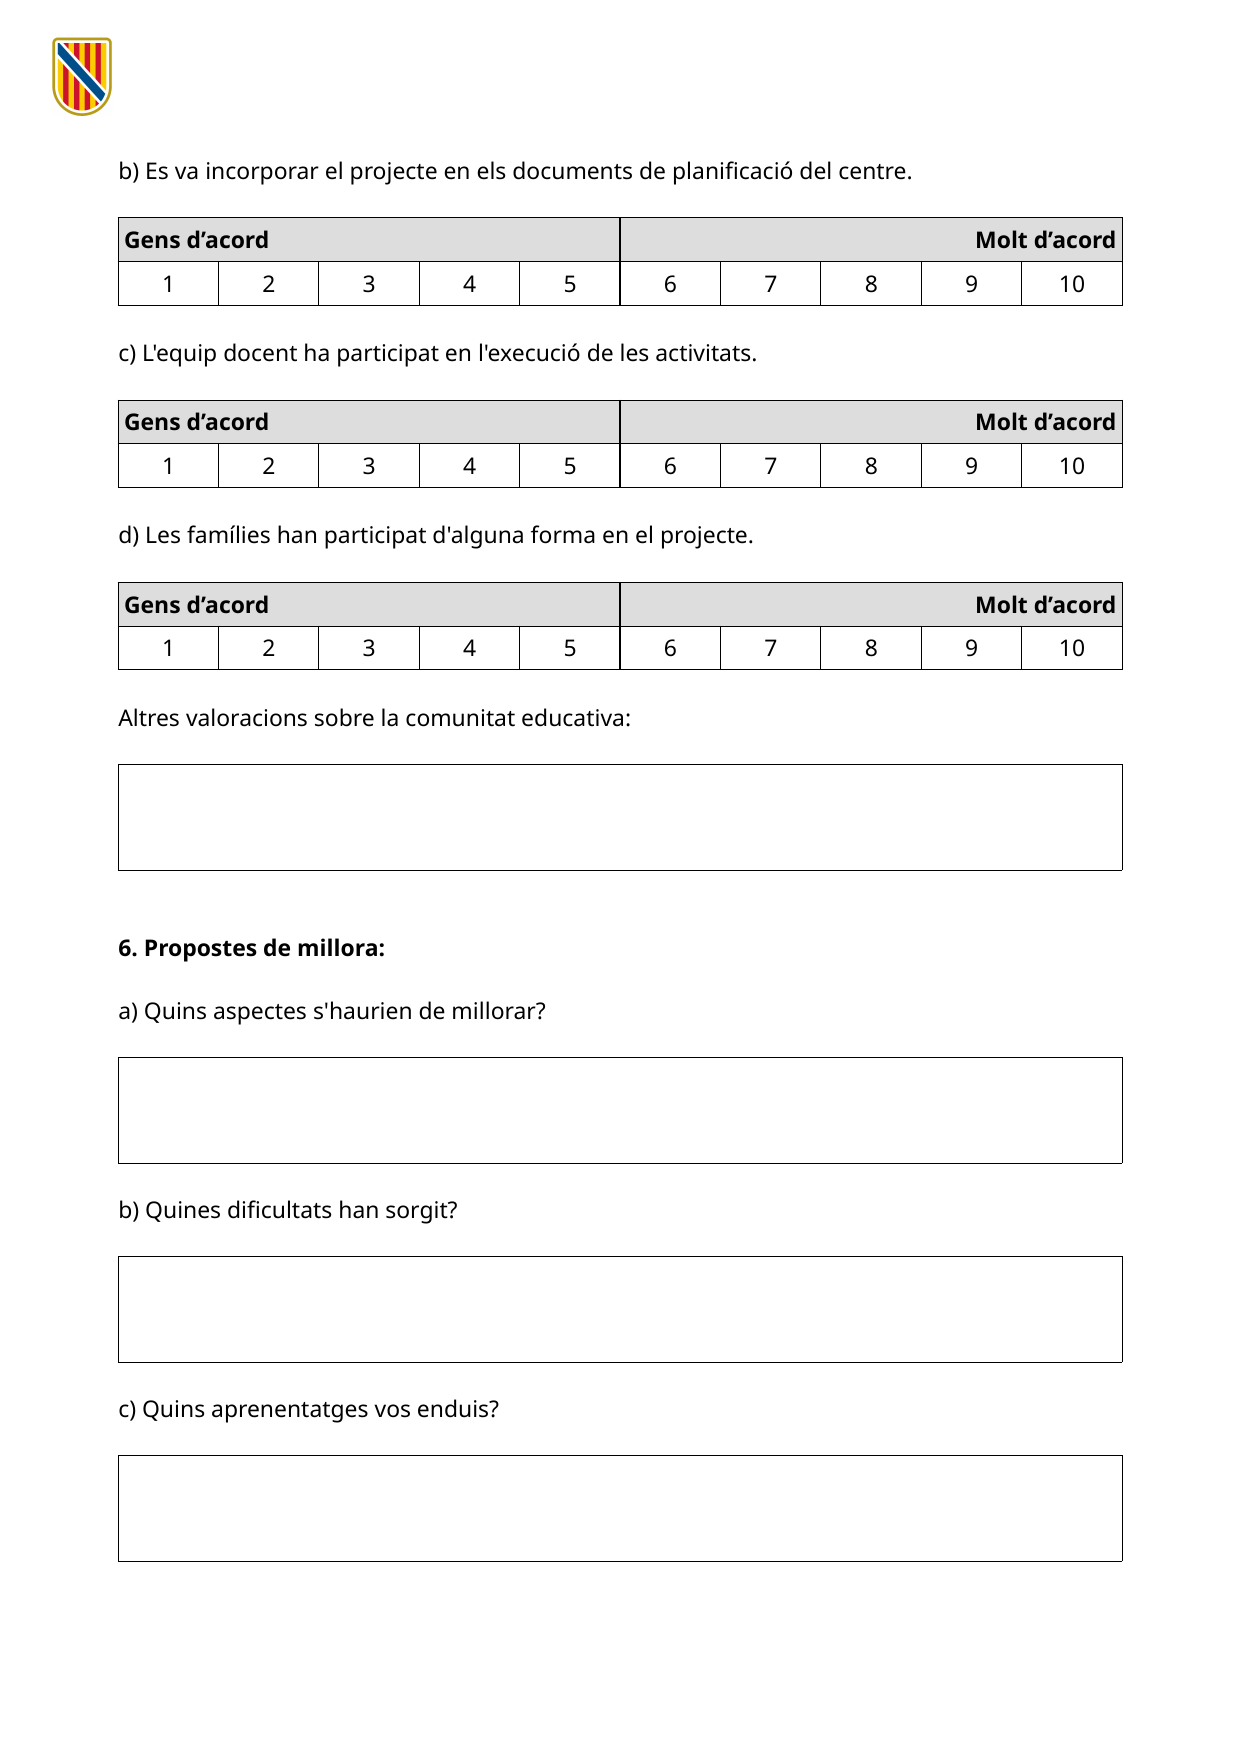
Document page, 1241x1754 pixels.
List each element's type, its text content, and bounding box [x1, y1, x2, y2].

table_header Gens d’acord [119, 583, 619, 626]
table_cell 10 [1022, 627, 1122, 669]
table_cell 4 [420, 627, 519, 669]
table_cell 9 [922, 444, 1021, 487]
table_cell 8 [821, 627, 921, 669]
table_cell 10 [1022, 262, 1122, 305]
table_cell 1 [119, 262, 218, 305]
text Altres valoracions sobre la comunitat educativa: [118, 702, 1122, 733]
table_cell 6 [621, 444, 720, 487]
list a) Quins aspectes s'haurien de millorar? [118, 994, 1122, 1026]
table_cell 2 [219, 444, 318, 487]
table_cell 9 [922, 627, 1021, 669]
table_cell 6 [621, 627, 720, 669]
text c) L'equip docent ha participat en l'execució de les activitats. [118, 337, 1122, 368]
table_cell 2 [219, 262, 318, 305]
table_cell 7 [721, 627, 820, 669]
table_cell 2 [219, 627, 318, 669]
table_cell 5 [520, 444, 619, 487]
table_cell 1 [119, 627, 218, 669]
table_header [119, 1257, 1122, 1362]
table_cell 4 [420, 262, 519, 305]
table_cell 4 [420, 444, 519, 487]
table_cell 3 [319, 627, 419, 669]
list b) Es va incorporar el projecte en els documents de planificació del centre. [118, 155, 1122, 186]
table_cell 6 [621, 262, 720, 305]
table_cell 8 [821, 444, 921, 487]
table_cell 7 [721, 444, 820, 487]
table_header Molt d’acord [621, 218, 1122, 261]
table_cell 9 [922, 262, 1021, 305]
table_header [119, 765, 1122, 869]
text b) Quines dificultats han sorgit? [118, 1194, 1122, 1225]
table_header [119, 1456, 1122, 1561]
table_cell 8 [821, 262, 921, 305]
table_header Molt d’acord [621, 583, 1122, 626]
table_cell 1 [119, 444, 218, 487]
table_header Molt d’acord [621, 401, 1122, 443]
text c) Quins aprenentatges vos enduis? [118, 1393, 1122, 1424]
table_cell 3 [319, 444, 419, 487]
table_cell 5 [520, 627, 619, 669]
table_cell 7 [721, 262, 820, 305]
table_header Gens d’acord [119, 218, 619, 261]
table_cell 10 [1022, 444, 1122, 487]
table_header Gens d’acord [119, 401, 619, 443]
text d) Les famílies han participat d'alguna forma en el projecte. [118, 519, 1122, 551]
table_header [119, 1058, 1122, 1162]
table_cell 5 [520, 262, 619, 305]
list 6. Propostes de millora: [118, 932, 1122, 963]
picture [51, 37, 113, 117]
table_cell 3 [319, 262, 419, 305]
